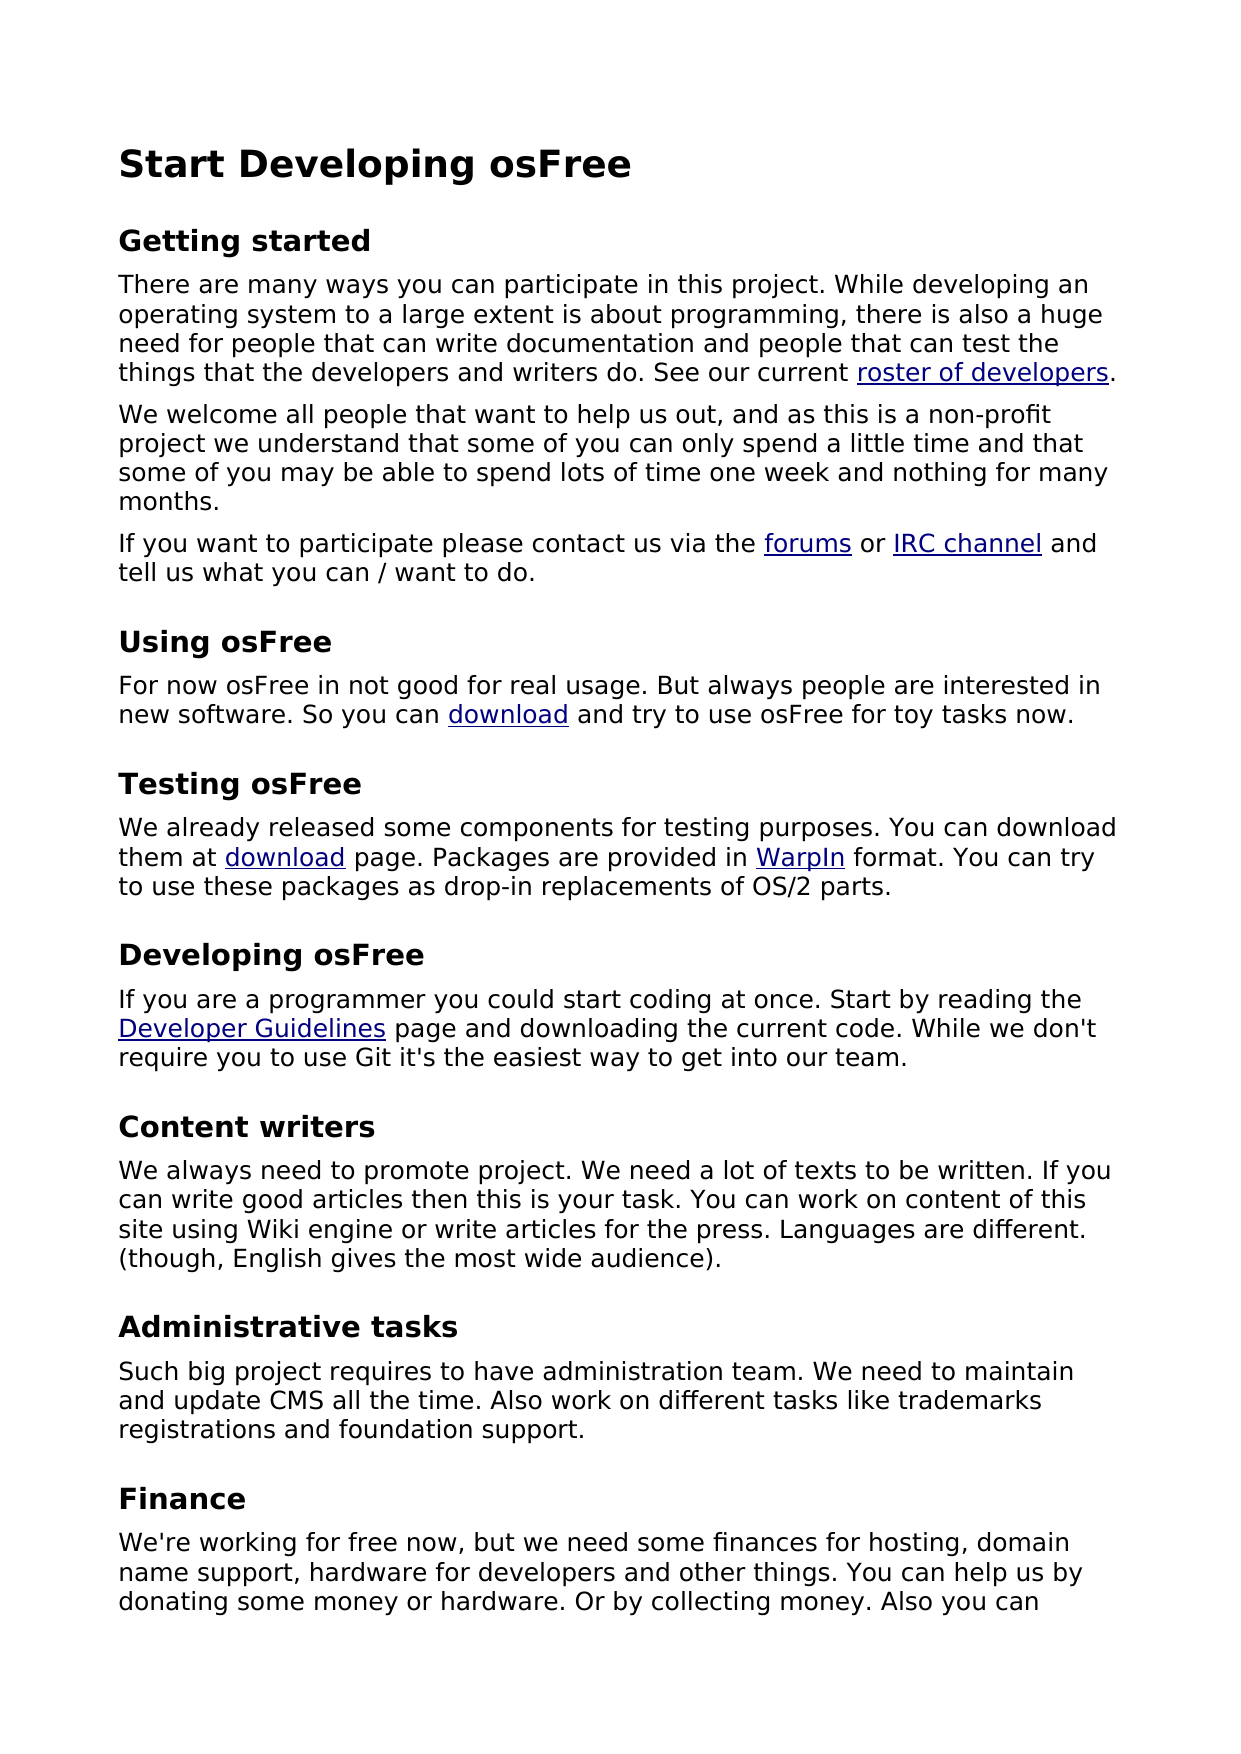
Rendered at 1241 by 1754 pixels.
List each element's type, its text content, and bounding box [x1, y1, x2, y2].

text Such big project requires to have administration team. We need to maintain and update CMS all the time. Also work on different tasks like trademarks registrations and foundation support. [118, 1357, 1122, 1445]
text We already released some components for testing purposes. You can download them at download page. Packages are provided in WarpIn format. You can try to use these packages as drop-in replacements of OS/2 parts. [118, 814, 1122, 901]
text If you are a programmer you could start coding at once. Start by reading the Developer Guidelines page and downloading the current code. While we don't require you to use Git it's the easiest way to get into our team. [118, 985, 1122, 1073]
text There are many ways you can participate in this project. While developing an operating system to a large extent is about programming, there is also a huge need for people that can write documentation and people that can test the things that the developers and writers do. See our current roster of developers. [118, 271, 1122, 387]
text We always need to promote project. We need a lot of texts to be written. If you can write good articles then this is your task. You can work on content of this site using Wiki engine or write articles for the press. Languages are different. (though, English gives the most wide audience). [118, 1157, 1122, 1273]
subtitle Start Developing osFree [118, 143, 1122, 187]
text For now osFree in not good for real usage. But always people are interested in new software. So you can download and try to use osFree for toy tasks now. [118, 671, 1122, 730]
subtitle Testing osFree [118, 767, 1122, 801]
text We welcome all people that want to help us out, and as this is a non-profit project we understand that some of you can only spend a little time and that some of you may be able to spend lots of time one week and nothing for many months. [118, 400, 1122, 517]
subtitle Finance [118, 1482, 1122, 1516]
subtitle Administrative tasks [118, 1311, 1122, 1345]
subtitle Getting started [118, 224, 1122, 258]
text If you want to participate please contact us via the forums or IRC channel and tell us what you can / want to do. [118, 529, 1122, 587]
subtitle Content writers [118, 1110, 1122, 1144]
subtitle Using osFree [118, 625, 1122, 659]
subtitle Developing osFree [118, 939, 1122, 973]
text We're working for free now, but we need some finances for hosting, domain name support, hardware for developers and other things. You can help us by donating some money or hardware. Or by collecting money. Also you can [118, 1529, 1122, 1616]
